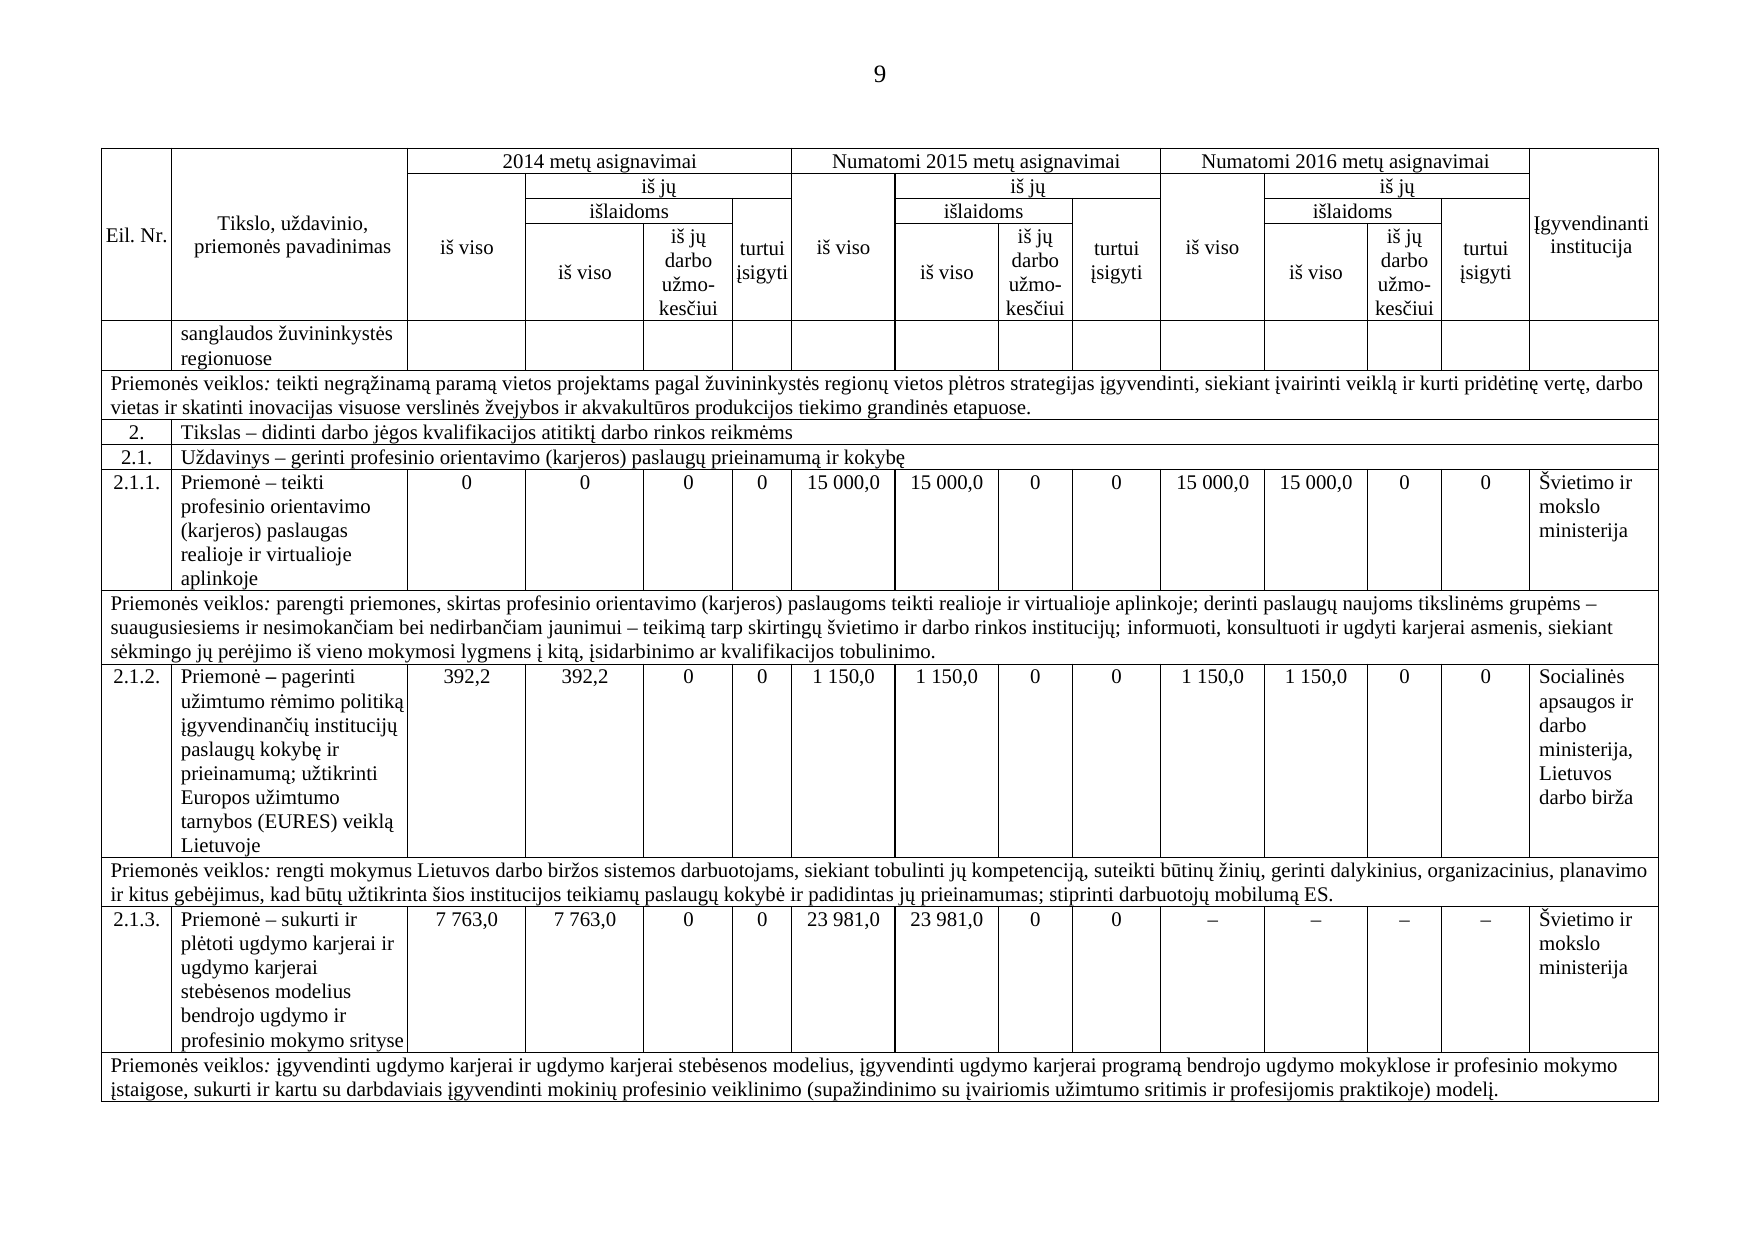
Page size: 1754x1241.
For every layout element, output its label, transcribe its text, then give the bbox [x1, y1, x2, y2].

table_cell 23 981,0 [792, 907, 894, 1052]
table_cell 0 [526, 470, 643, 590]
table_cell iš jų [1265, 174, 1529, 198]
table_cell [644, 321, 732, 369]
table_header Eil. Nr. [102, 149, 171, 320]
table_cell 0 [1368, 665, 1441, 857]
table_cell 0 [644, 470, 732, 590]
table_cell [526, 321, 643, 369]
table_cell iš viso [408, 174, 525, 320]
table_cell – [1368, 907, 1441, 1052]
table_cell [999, 321, 1072, 369]
table_cell iš jų darbo užmo-kesčiui [1368, 224, 1441, 320]
table_cell [792, 321, 894, 369]
table_cell [1073, 321, 1160, 369]
table_cell [102, 321, 171, 369]
table_cell – [1161, 907, 1264, 1052]
table_cell [1161, 321, 1264, 369]
table_cell 15 000,0 [792, 470, 894, 590]
table_cell 15 000,0 [896, 470, 998, 590]
table_cell 2.1.3. [102, 907, 171, 1052]
table_cell 15 000,0 [1161, 470, 1264, 590]
table_cell Priemonė – sukurti ir plėtoti ugdymo karjerai ir ugdymo karjerai stebėsenos modelius bendrojo ugdymo ir profesinio mokymo srityse [172, 907, 407, 1052]
table_cell Priemonės veiklos: teikti negrąžinamą paramą vietos projektams pagal žuvininkystės regionų vietos plėtros strategijas įgyvendinti, siekiant įvairinti veiklą ir kurti pridėtinę vertę, darbo vietas ir skatinti inovacijas visuose verslinės žvejybos ir akvakultūros produkcijos tiekimo grandinės etapuose. [102, 371, 1658, 419]
table_cell Švietimo ir mokslo ministerija [1530, 907, 1658, 1052]
table_cell 7 763,0 [526, 907, 643, 1052]
table_cell išlaidoms [1265, 199, 1441, 223]
table_cell iš viso [792, 174, 894, 320]
table_cell iš viso [1161, 174, 1264, 320]
table_header 2014 metų asignavimai [408, 149, 791, 173]
table_cell Priemonė – teikti profesinio orientavimo (karjeros) paslaugas realioje ir virtualioje aplinkoje [172, 470, 407, 590]
table_cell išlaidoms [896, 199, 1072, 223]
table_cell – [1442, 907, 1529, 1052]
table_cell [1368, 321, 1441, 369]
table_cell Priemonės veiklos: rengti mokymus Lietuvos darbo biržos sistemos darbuotojams, siekiant tobulinti jų kompetenciją, suteikti būtinų žinių, gerinti dalykinius, organizacinius, planavimo ir kitus gebėjimus, kad būtų užtikrinta šios institucijos teikiamų paslaugų kokybė ir padidintas jų prieinamumas; stiprinti darbuotojų mobilumą ES. [102, 858, 1658, 906]
table_header Įgyvendinanti institucija [1530, 149, 1658, 320]
table_cell [408, 321, 525, 369]
table_cell iš viso [526, 224, 643, 320]
table_cell 392,2 [408, 665, 525, 857]
table_cell 1 150,0 [1161, 665, 1264, 857]
table_cell Tikslas – didinti darbo jėgos kvalifikacijos atitiktį darbo rinkos reikmėms [172, 420, 1658, 444]
table_cell 0 [1073, 907, 1160, 1052]
table_cell išlaidoms [526, 199, 732, 223]
table_cell Socialinės apsaugos ir darbo ministerija, Lietuvos darbo birža [1530, 665, 1658, 857]
table_cell 1 150,0 [792, 665, 894, 857]
table_cell 392,2 [526, 665, 643, 857]
table_cell 0 [1368, 470, 1441, 590]
table_cell 0 [644, 665, 732, 857]
table_cell 0 [1073, 470, 1160, 590]
table_header Numatomi 2016 metų asignavimai [1161, 149, 1529, 173]
table_cell 0 [733, 907, 791, 1052]
table_cell Priemonė – pagerinti užimtumo rėmimo politiką įgyvendinančių institucijų paslaugų kokybę ir prieinamumą; užtikrinti Europos užimtumo tarnybos (EURES) veiklą Lietuvoje [172, 665, 407, 857]
table_cell 0 [733, 470, 791, 590]
table_cell iš jų darbo užmo-kesčiui [999, 224, 1072, 320]
table_cell 0 [999, 470, 1072, 590]
table_cell Švietimo ir mokslo ministerija [1530, 470, 1658, 590]
table_cell 0 [1073, 665, 1160, 857]
table_cell 0 [1442, 470, 1529, 590]
table_cell turtui įsigyti [1442, 199, 1529, 320]
table_cell 0 [733, 665, 791, 857]
table_cell 1 150,0 [896, 665, 998, 857]
table_cell 0 [644, 907, 732, 1052]
table_cell iš jų [526, 174, 791, 198]
table_cell [1442, 321, 1529, 369]
table_cell [896, 321, 998, 369]
table_cell Priemonės veiklos: parengti priemones, skirtas profesinio orientavimo (karjeros) paslaugoms teikti realioje ir virtualioje aplinkoje; derinti paslaugų naujoms tikslinėms grupėms – suaugusiesiems ir nesimokančiam bei nedirbančiam jaunimui – teikimą tarp skirtingų švietimo ir darbo rinkos institucijų; informuoti, konsultuoti ir ugdyti karjerai asmenis, siekiant sėkmingo jų perėjimo iš vieno mokymosi lygmens į kitą, įsidarbinimo ar kvalifikacijos tobulinimo. [102, 591, 1658, 663]
table_cell 2.1. [102, 445, 171, 469]
table_cell – [1265, 907, 1367, 1052]
table_cell 23 981,0 [896, 907, 998, 1052]
table_cell 0 [999, 665, 1072, 857]
table_cell [733, 321, 791, 369]
table_cell iš viso [1265, 224, 1367, 320]
table_cell 1 150,0 [1265, 665, 1367, 857]
table_cell sanglaudos žuvininkystės regionuose [172, 321, 407, 369]
table_cell 2.1.2. [102, 665, 171, 857]
table_cell 7 763,0 [408, 907, 525, 1052]
table_cell 2. [102, 420, 171, 444]
table_cell 0 [408, 470, 525, 590]
table_cell 15 000,0 [1265, 470, 1367, 590]
table_cell Uždavinys – gerinti profesinio orientavimo (karjeros) paslaugų prieinamumą ir kokybę [172, 445, 1658, 469]
table_cell 0 [1442, 665, 1529, 857]
table_cell iš viso [896, 224, 998, 320]
table_cell Priemonės veiklos: įgyvendinti ugdymo karjerai ir ugdymo karjerai stebėsenos modelius, įgyvendinti ugdymo karjerai programą bendrojo ugdymo mokyklose ir profesinio mokymo įstaigose, sukurti ir kartu su darbdaviais įgyvendinti mokinių profesinio veiklinimo (supažindinimo su įvairiomis užimtumo sritimis ir profesijomis praktikoje) modelį. [102, 1053, 1658, 1101]
table_cell [1265, 321, 1367, 369]
table_cell turtui įsigyti [1073, 199, 1160, 320]
table_cell iš jų darbo užmo-kesčiui [644, 224, 732, 320]
table_header Tikslo, uždavinio, priemonės pavadinimas [172, 149, 407, 320]
table_header Numatomi 2015 metų asignavimai [792, 149, 1160, 173]
table_cell 2.1.1. [102, 470, 171, 590]
table_cell iš jų [896, 174, 1160, 198]
table_cell 0 [999, 907, 1072, 1052]
table_cell [1530, 321, 1658, 369]
table_cell turtui įsigyti [733, 199, 791, 320]
